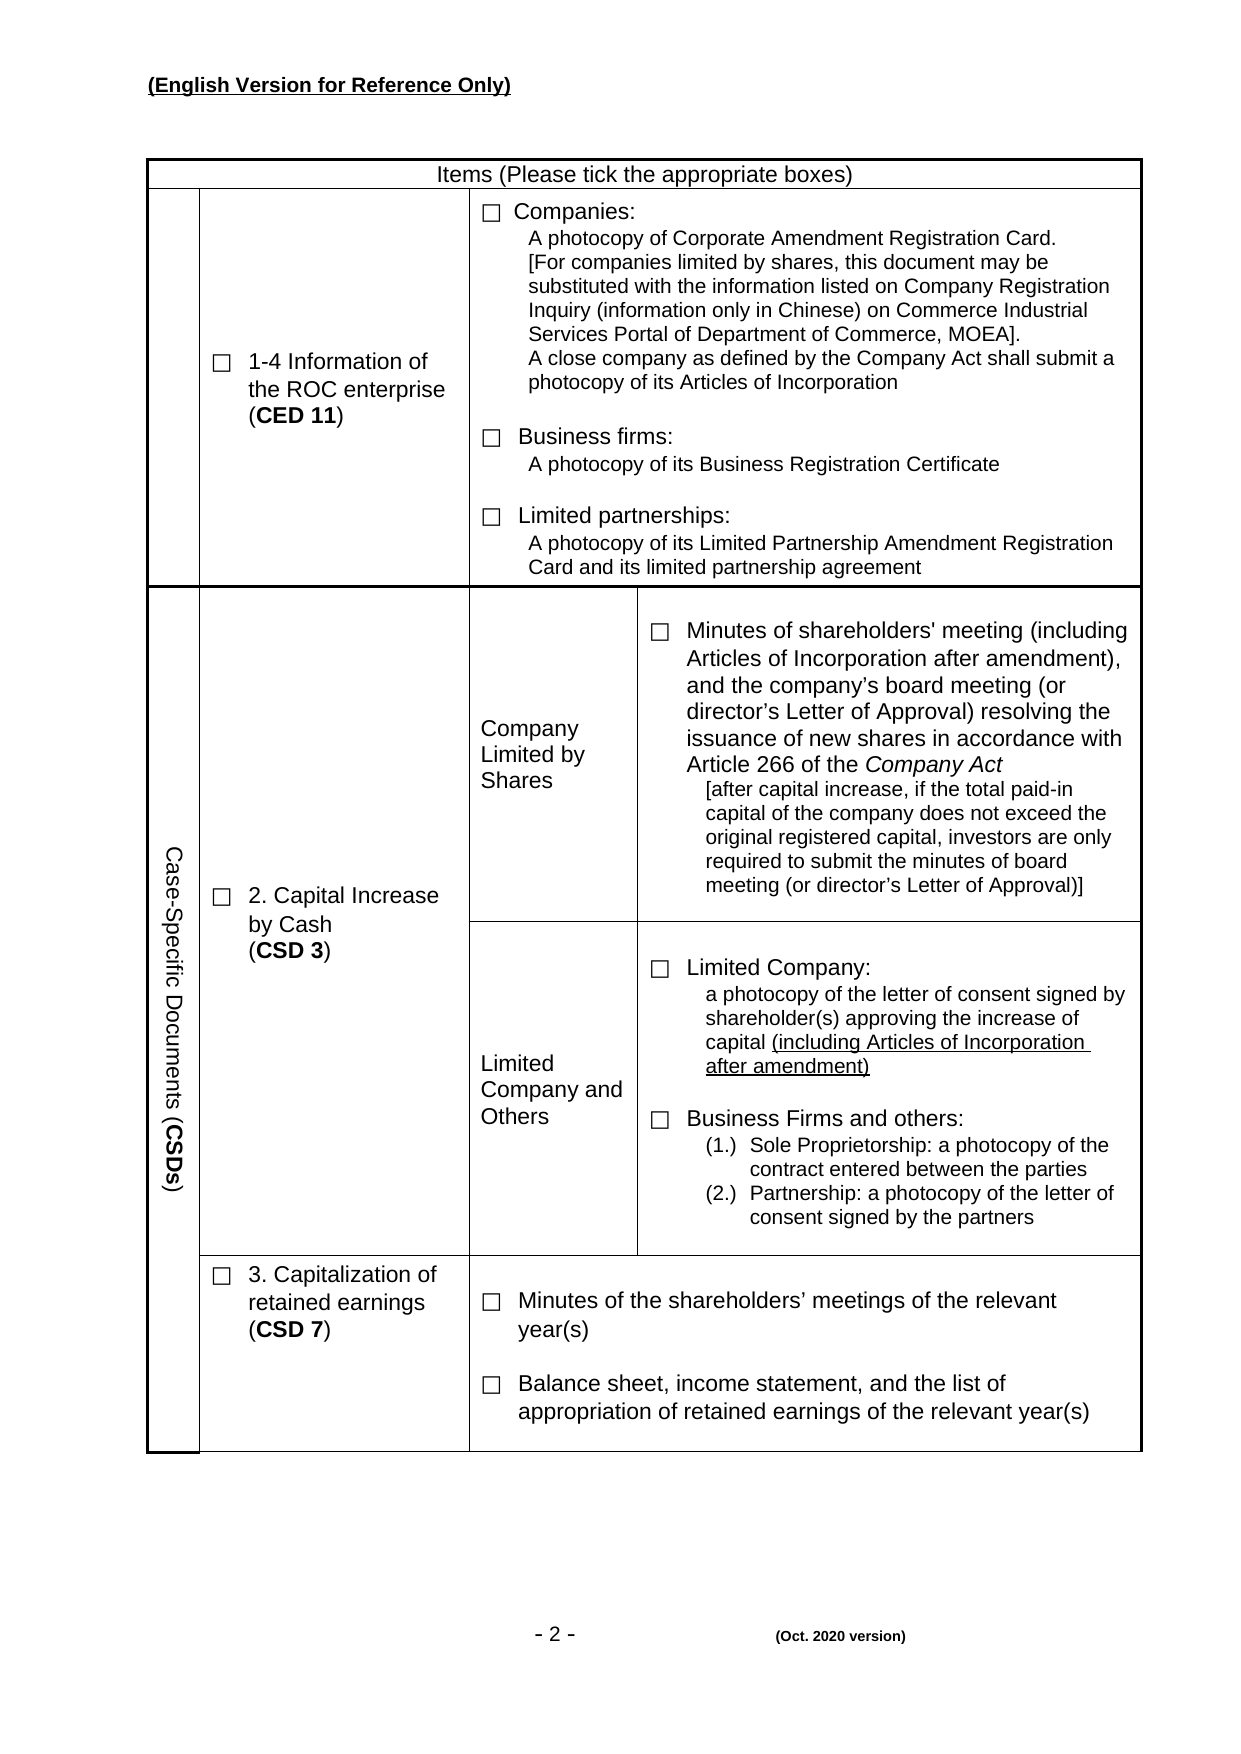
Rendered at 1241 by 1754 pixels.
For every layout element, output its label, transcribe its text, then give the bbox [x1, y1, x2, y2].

table_header Items (Please tick the appropriate boxes) [149, 161, 1140, 188]
table_cell 3. Capitalization of retained earnings (CSD 7) [200, 1256, 469, 1451]
table_cell Companies: A photocopy of Corporate Amendment Registration Card. [For companies limited by shares, this document may be substituted with the information listed on Company Registration Inquiry (information only in Chinese) on Commerce Industrial Services Portal of Department of Commerce, MOEA]. A close company as defined by the Company Act shall submit a photocopy of its Articles of Incorporation Business firms: A photocopy of its Business Registration Certificate Limited partnerships: A photocopy of its Limited Partnership Amendment Registration Card and its limited partnership agreement [470, 189, 1140, 585]
table_cell Company Limited by Shares [470, 588, 637, 921]
table_cell Case-Specific Documents (CSDs) [149, 588, 199, 1451]
table_cell 2. Capital Increase by Cash (CSD 3) [200, 588, 469, 1255]
table_cell Limited Company: a photocopy of the letter of consent signed by shareholder(s) approving the increase of capital (including Articles of Incorporation after amendment) Business Firms and others: Sole Proprietorship: a photocopy of the contract entered between the parties Partnership: a photocopy of the letter of consent signed by the partners [638, 922, 1140, 1255]
table_cell 1-4 Information of the ROC enterprise (CED 11) [200, 189, 469, 585]
table_cell [149, 189, 199, 585]
table_cell Minutes of the shareholders’ meetings of the relevant year(s) Balance sheet, income statement, and the list of appropriation of retained earnings of the relevant year(s) [470, 1256, 1140, 1451]
table_cell Minutes of shareholders' meeting (including Articles of Incorporation after amendment), and the company’s board meeting (or director’s Letter of Approval) resolving the issuance of new shares in accordance with Article 266 of the Company Act [after capital increase, if the total paid-in capital of the company does not exceed the original registered capital, investors are only required to submit the minutes of board meeting (or director’s Letter of Approval)] [638, 588, 1140, 921]
table_cell Limited Company and Others [470, 922, 637, 1255]
